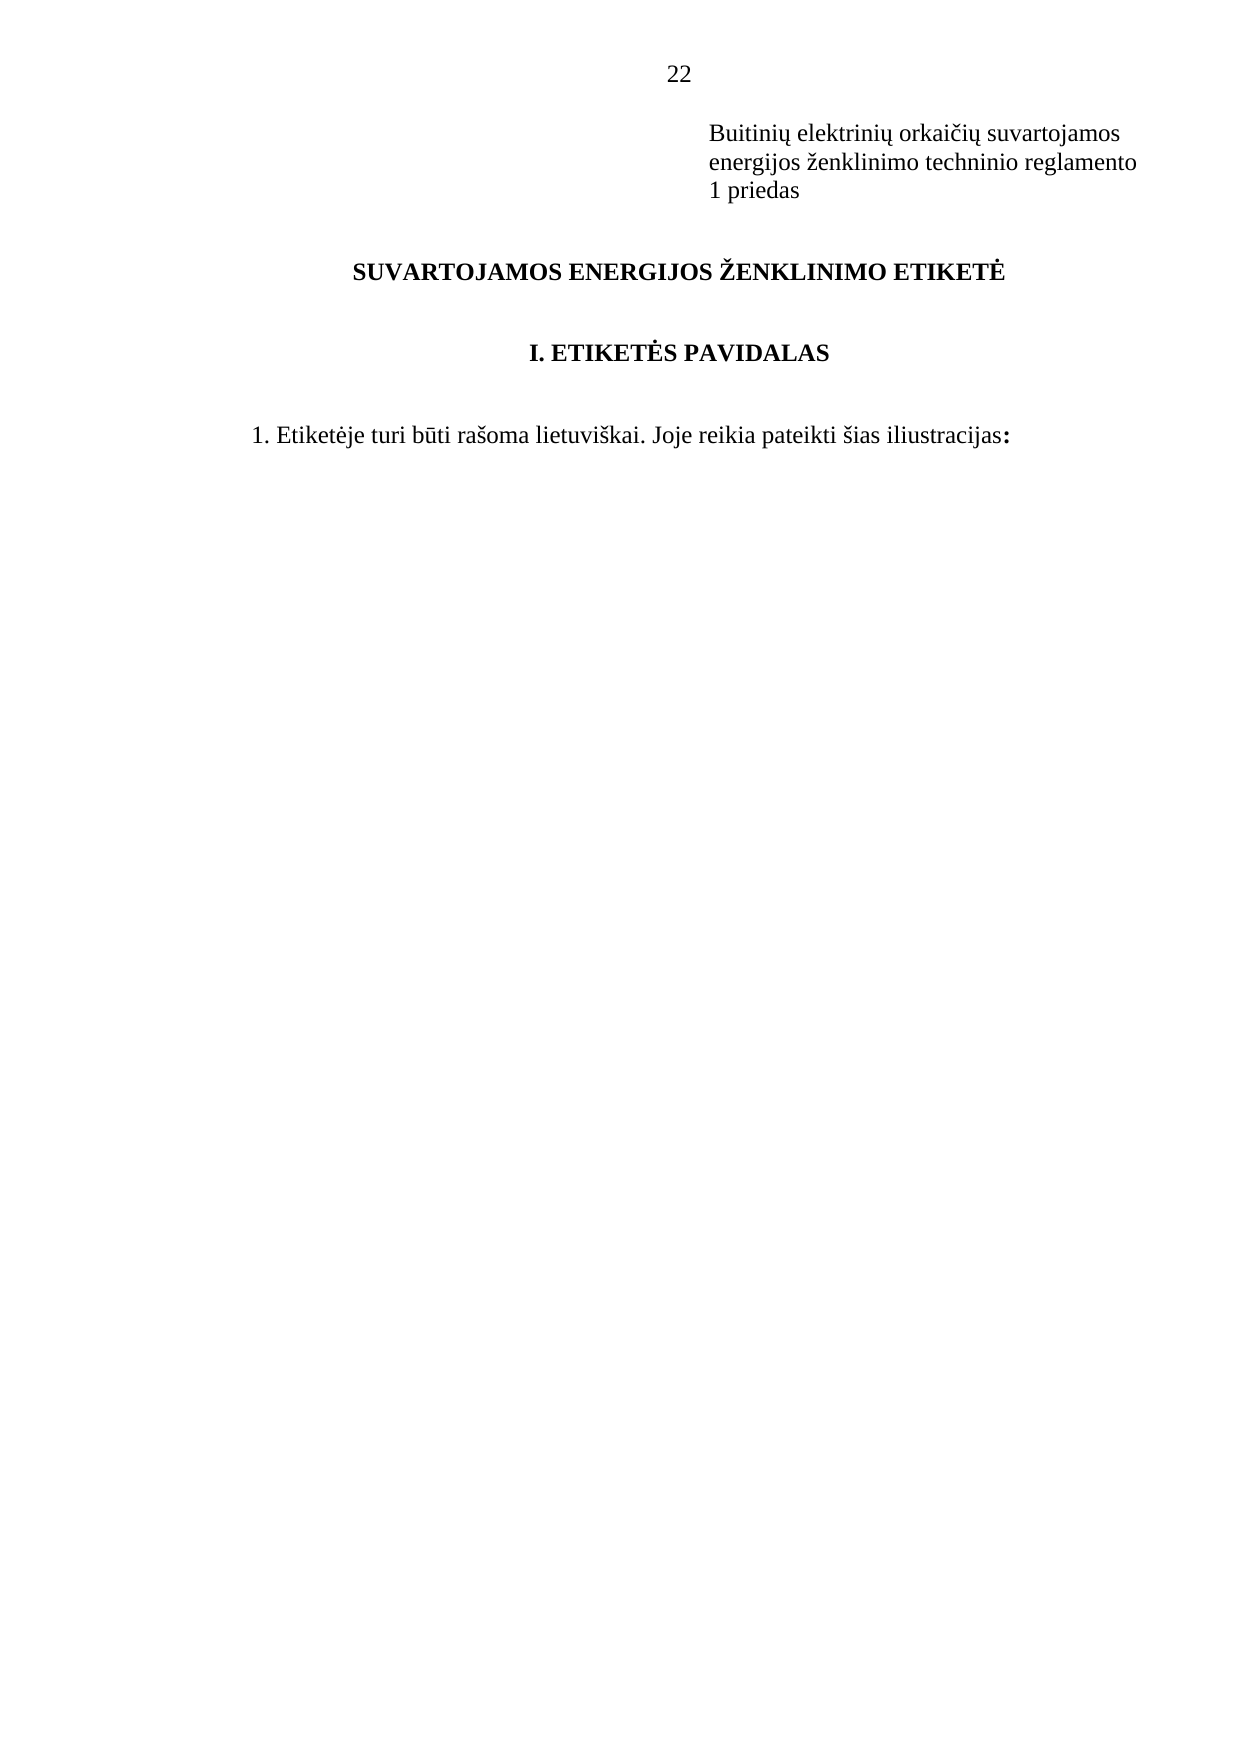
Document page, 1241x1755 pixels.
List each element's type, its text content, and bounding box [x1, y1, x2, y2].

text 1 priedas [177, 176, 1181, 204]
text 1. Etiketėje turi būti rašoma lietuviškai. Joje reikia pateikti šias iliustracijas: [177, 420, 1181, 449]
text Buitinių elektrinių orkaičių suvartojamos [709, 118, 1181, 147]
text energijos ženklinimo techninio reglamento [177, 147, 1181, 176]
text I. ETIKETĖS PAVIDALAS [177, 338, 1181, 367]
text SUVARTOJAMOS EnERGIJOS ŽENKLINIMO ETIKETĖ [177, 257, 1181, 286]
